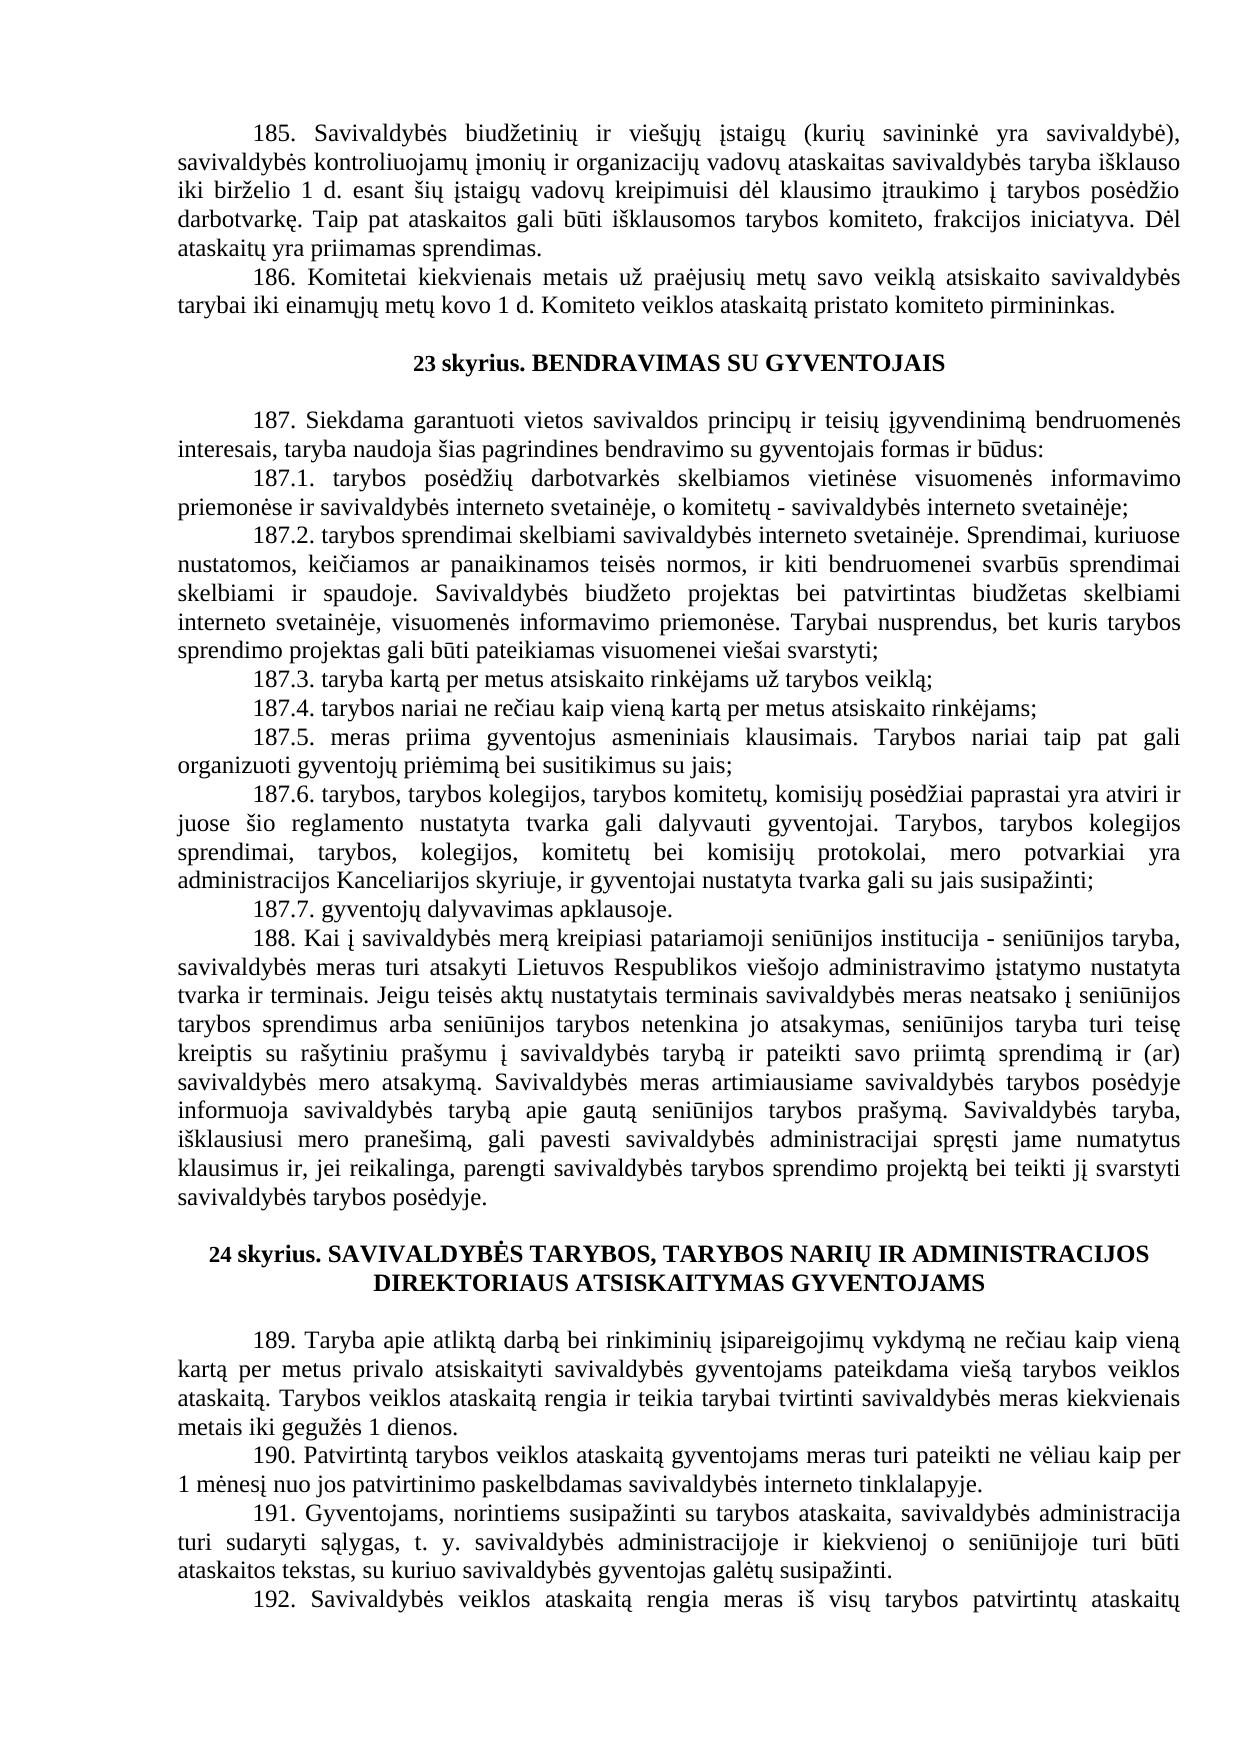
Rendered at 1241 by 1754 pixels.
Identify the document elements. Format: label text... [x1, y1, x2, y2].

text 187.1. tarybos posėdžių darbotvarkės skelbiamos vietinėse visuomenės informavimo priemonėse ir savivaldybės interneto svetainėje, o komitetų - savivaldybės interneto svetainėje; [177, 463, 1181, 521]
text 189. Taryba apie atliktą darbą bei rinkiminių įsipareigojimų vykdymą ne rečiau kaip vieną kartą per metus privalo atsiskaityti savivaldybės gyventojams pateikdama viešą tarybos veiklos ataskaitą. Tarybos veiklos ataskaitą rengia ir teikia tarybai tvirtinti savivaldybės meras kiekvienais metais iki gegužės 1 dienos. [177, 1326, 1181, 1441]
text 192. Savivaldybės veiklos ataskaitą rengia meras iš visų tarybos patvirtintų ataskaitų [177, 1584, 1181, 1613]
text 187.4. tarybos nariai ne rečiau kaip vieną kartą per metus atsiskaito rinkėjams; [177, 693, 1181, 722]
text 187.6. tarybos, tarybos kolegijos, tarybos komitetų, komisijų posėdžiai paprastai yra atviri ir juose šio reglamento nustatyta tvarka gali dalyvauti gyventojai. Tarybos, tarybos kolegijos sprendimai, tarybos, kolegijos, komitetų bei komisijų protokolai, mero potvarkiai yra administracijos Kanceliarijos skyriuje, ir gyventojai nustatyta tvarka gali su jais susipažinti; [177, 779, 1181, 894]
text 24 skyrius. SAVIVALDYBĖS TARYBOS, TARYBOS NARIŲ IR ADMINISTRACIJOS DIREKTORIAUS ATSISKAITYMAS GYVENTOJAMS [177, 1239, 1181, 1297]
text 191. Gyventojams, norintiems susipažinti su tarybos ataskaita, savivaldybės administracija turi sudaryti sąlygas, t. y. savivaldybės administracijoje ir kiekvienoj o seniūnijoje turi būti ataskaitos tekstas, su kuriuo savivaldybės gyventojas galėtų susipažinti. [177, 1498, 1181, 1584]
text 187.2. tarybos sprendimai skelbiami savivaldybės interneto svetainėje. Sprendimai, kuriuose nustatomos, keičiamos ar panaikinamos teisės normos, ir kiti bendruomenei svarbūs sprendimai skelbiami ir spaudoje. Savivaldybės biudžeto projektas bei patvirtintas biudžetas skelbiami interneto svetainėje, visuomenės informavimo priemonėse. Tarybai nusprendus, bet kuris tarybos sprendimo projektas gali būti pateikiamas visuomenei viešai svarstyti; [177, 521, 1181, 664]
text 23 skyrius. BENDRAVIMAS SU GYVENTOJAIS [177, 348, 1181, 377]
text 187.3. taryba kartą per metus atsiskaito rinkėjams už tarybos veiklą; [177, 664, 1181, 693]
text 187.5. meras priima gyventojus asmeniniais klausimais. Tarybos nariai taip pat gali organizuoti gyventojų priėmimą bei susitikimus su jais; [177, 722, 1181, 779]
text 187. Siekdama garantuoti vietos savivaldos principų ir teisių įgyvendinimą bendruomenės interesais, taryba naudoja šias pagrindines bendravimo su gyventojais formas ir būdus: [177, 406, 1181, 463]
text 186. Komitetai kiekvienais metais už praėjusių metų savo veiklą atsiskaito savivaldybės tarybai iki einamųjų metų kovo 1 d. Komiteto veiklos ataskaitą pristato komiteto pirmininkas. [177, 262, 1181, 319]
text 187.7. gyventojų dalyvavimas apklausoje. [177, 894, 1181, 923]
text 188. Kai į savivaldybės merą kreipiasi patariamoji seniūnijos institucija - seniūnijos taryba, savivaldybės meras turi atsakyti Lietuvos Respublikos viešojo administravimo įstatymo nustatyta tvarka ir terminais. Jeigu teisės aktų nustatytais terminais savivaldybės meras neatsako į seniūnijos tarybos sprendimus arba seniūnijos tarybos netenkina jo atsakymas, seniūnijos taryba turi teisę kreiptis su rašytiniu prašymu į savivaldybės tarybą ir pateikti savo priimtą sprendimą ir (ar) savivaldybės mero atsakymą. Savivaldybės meras artimiausiame savivaldybės tarybos posėdyje informuoja savivaldybės tarybą apie gautą seniūnijos tarybos prašymą. Savivaldybės taryba, išklausiusi mero pranešimą, gali pavesti savivaldybės administracijai spręsti jame numatytus klausimus ir, jei reikalinga, parengti savivaldybės tarybos sprendimo projektą bei teikti jį svarstyti savivaldybės tarybos posėdyje. [177, 923, 1181, 1211]
text 185. Savivaldybės biudžetinių ir viešųjų įstaigų (kurių savininkė yra savivaldybė), savivaldybės kontroliuojamų įmonių ir organizacijų vadovų ataskaitas savivaldybės taryba išklauso iki birželio 1 d. esant šių įstaigų vadovų kreipimuisi dėl klausimo įtraukimo į tarybos posėdžio darbotvarkę. Taip pat ataskaitos gali būti išklausomos tarybos komiteto, frakcijos iniciatyva. Dėl ataskaitų yra priimamas sprendimas. [177, 118, 1181, 262]
text 190. Patvirtintą tarybos veiklos ataskaitą gyventojams meras turi pateikti ne vėliau kaip per 1 mėnesį nuo jos patvirtinimo paskelbdamas savivaldybės interneto tinklalapyje. [177, 1441, 1181, 1498]
